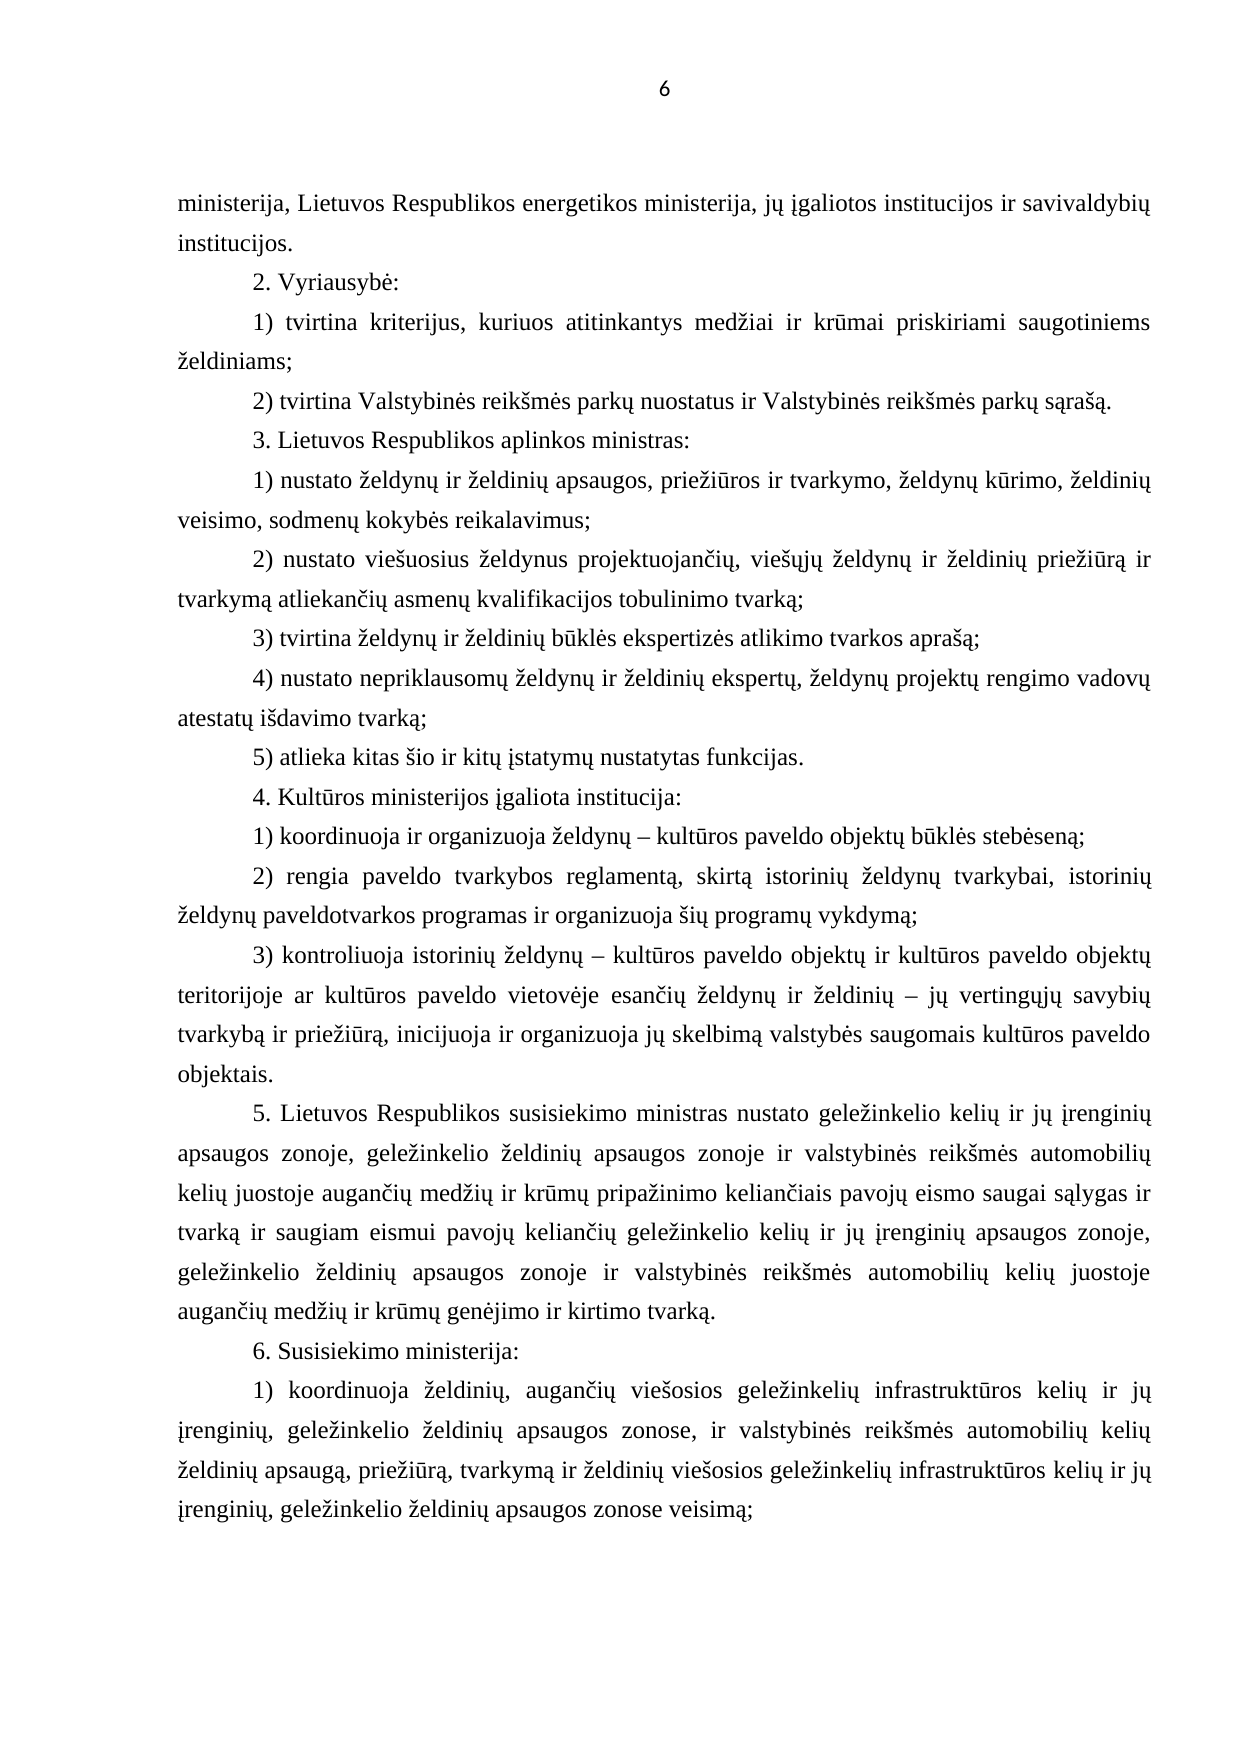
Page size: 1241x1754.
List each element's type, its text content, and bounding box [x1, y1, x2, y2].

text 3. Lietuvos Respublikos aplinkos ministras: [177, 415, 1152, 454]
text 2) nustato viešuosius želdynus projektuojančių, viešųjų želdynų ir želdinių priežiūrą ir tvarkymą atliekančių asmenų kvalifikacijos tobulinimo tvarką; [177, 533, 1152, 613]
text 4) nustato nepriklausomų želdynų ir želdinių ekspertų, želdynų projektų rengimo vadovų atestatų išdavimo tvarką; [177, 652, 1152, 731]
text 3) tvirtina želdynų ir želdinių būklės ekspertizės atlikimo tvarkos aprašą; [177, 613, 1152, 652]
text 5) atlieka kitas šio ir kitų įstatymų nustatytas funkcijas. [177, 731, 1152, 771]
text 5. Lietuvos Respublikos susisiekimo ministras nustato geležinkelio kelių ir jų įrenginių apsaugos zonoje, geležinkelio želdinių apsaugos zonoje ir valstybinės reikšmės automobilių kelių juostoje augančių medžių ir krūmų pripažinimo keliančiais pavojų eismo saugai sąlygas ir tvarką ir saugiam eismui pavojų keliančių geležinkelio kelių ir jų įrenginių apsaugos zonoje, geležinkelio želdinių apsaugos zonoje ir valstybinės reikšmės automobilių kelių juostoje augančių medžių ir krūmų genėjimo ir kirtimo tvarką. [177, 1088, 1152, 1325]
text 1) tvirtina kriterijus, kuriuos atitinkantys medžiai ir krūmai priskiriami saugotiniems želdiniams; [177, 296, 1152, 375]
text 1) koordinuoja želdinių, augančių viešosios geležinkelių infrastruktūros kelių ir jų įrenginių, geležinkelio želdinių apsaugos zonose, ir valstybinės reikšmės automobilių kelių želdinių apsaugą, priežiūrą, tvarkymą ir želdinių viešosios geležinkelių infrastruktūros kelių ir jų įrenginių, geležinkelio želdinių apsaugos zonose veisimą; [177, 1365, 1152, 1523]
text 1) nustato želdynų ir želdinių apsaugos, priežiūros ir tvarkymo, želdynų kūrimo, želdinių veisimo, sodmenų kokybės reikalavimus; [177, 454, 1152, 533]
text 2. Vyriausybė: [177, 256, 1152, 296]
text 2) tvirtina Valstybinės reikšmės parkų nuostatus ir Valstybinės reikšmės parkų sąrašą. [177, 375, 1152, 415]
text 1) koordinuoja ir organizuoja želdynų – kultūros paveldo objektų būklės stebėseną; [177, 811, 1152, 850]
text 4. Kultūros ministerijos įgaliota institucija: [177, 771, 1152, 811]
text ministerija, Lietuvos Respublikos energetikos ministerija, jų įgaliotos institucijos ir savivaldybių institucijos. [177, 177, 1152, 256]
text 2) rengia paveldo tvarkybos reglamentą, skirtą istorinių želdynų tvarkybai, istorinių želdynų paveldotvarkos programas ir organizuoja šių programų vykdymą; [177, 850, 1152, 929]
text 6. Susisiekimo ministerija: [177, 1325, 1152, 1365]
text 3) kontroliuoja istorinių želdynų – kultūros paveldo objektų ir kultūros paveldo objektų teritorijoje ar kultūros paveldo vietovėje esančių želdynų ir želdinių – jų vertingųjų savybių tvarkybą ir priežiūrą, inicijuoja ir organizuoja jų skelbimą valstybės saugomais kultūros paveldo objektais. [177, 929, 1152, 1088]
